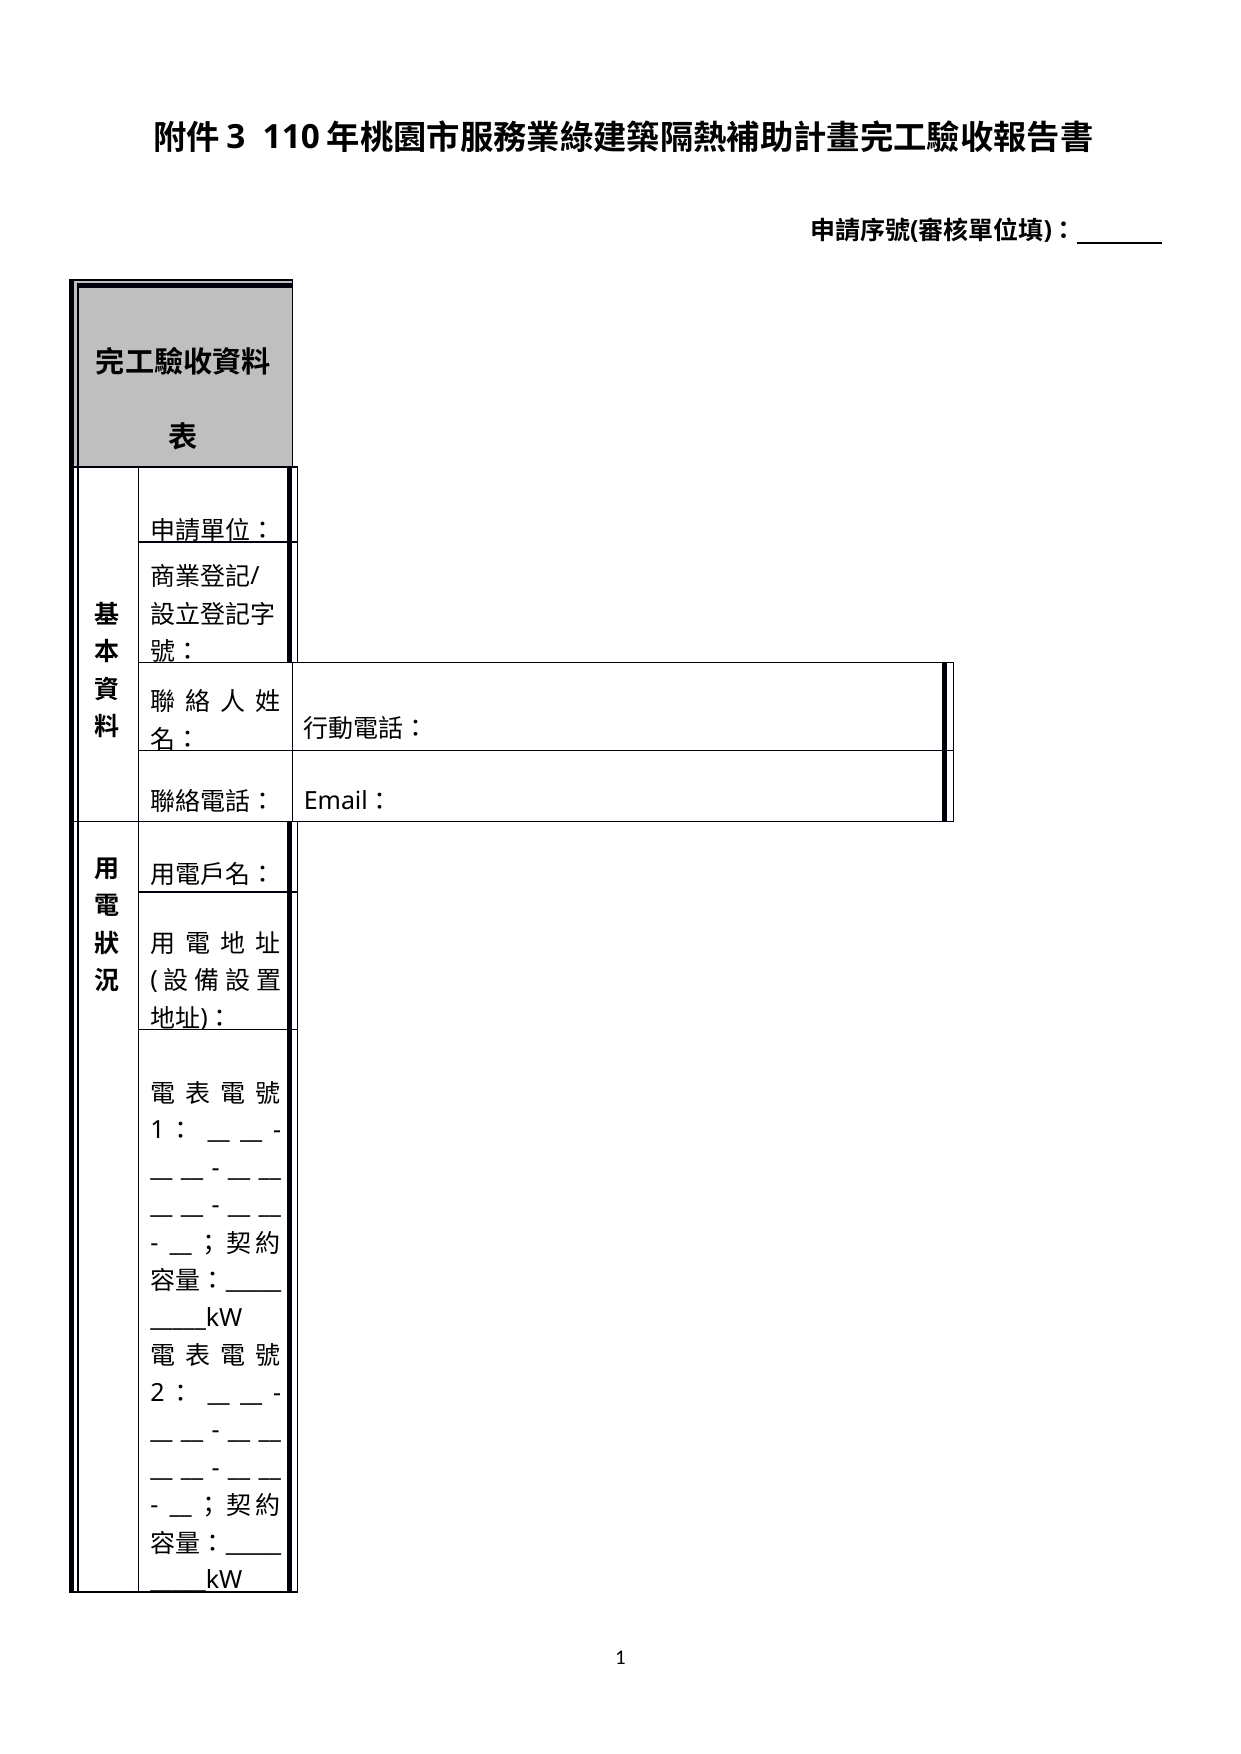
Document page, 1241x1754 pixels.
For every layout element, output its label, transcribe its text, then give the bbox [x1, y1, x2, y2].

table_header 完工驗收資料表 [74, 281, 292, 466]
table_cell 聯絡人姓名： [139, 663, 292, 750]
table_cell 用電狀況 [79, 822, 138, 1591]
table_cell 用電戶名： [139, 822, 287, 891]
table_cell Email： [293, 751, 942, 821]
table_cell 行動電話： [293, 663, 942, 750]
table_cell 電表電號1： __ __ - __ __ - __ __ __ __ - __ __ - __；契約容量：__________kW 電表電號2： __ __ - __ __ - __ __ __ __ - __ __ - __；契約容量：__________kW [139, 1030, 287, 1591]
table_cell 商業登記/設立登記字號： [139, 543, 287, 662]
table_cell 聯絡電話： [139, 751, 292, 821]
table_cell 用電地址(設備設置地址)： [139, 893, 287, 1029]
table_cell 基本資料 [79, 468, 138, 821]
table_cell 申請單位： [139, 468, 287, 541]
text 附件3 110年桃園市服務業綠建築隔熱補助計畫完工驗收報告書 [69, 91, 1177, 166]
text 申請序號(審核單位填)： [187, 204, 1162, 241]
